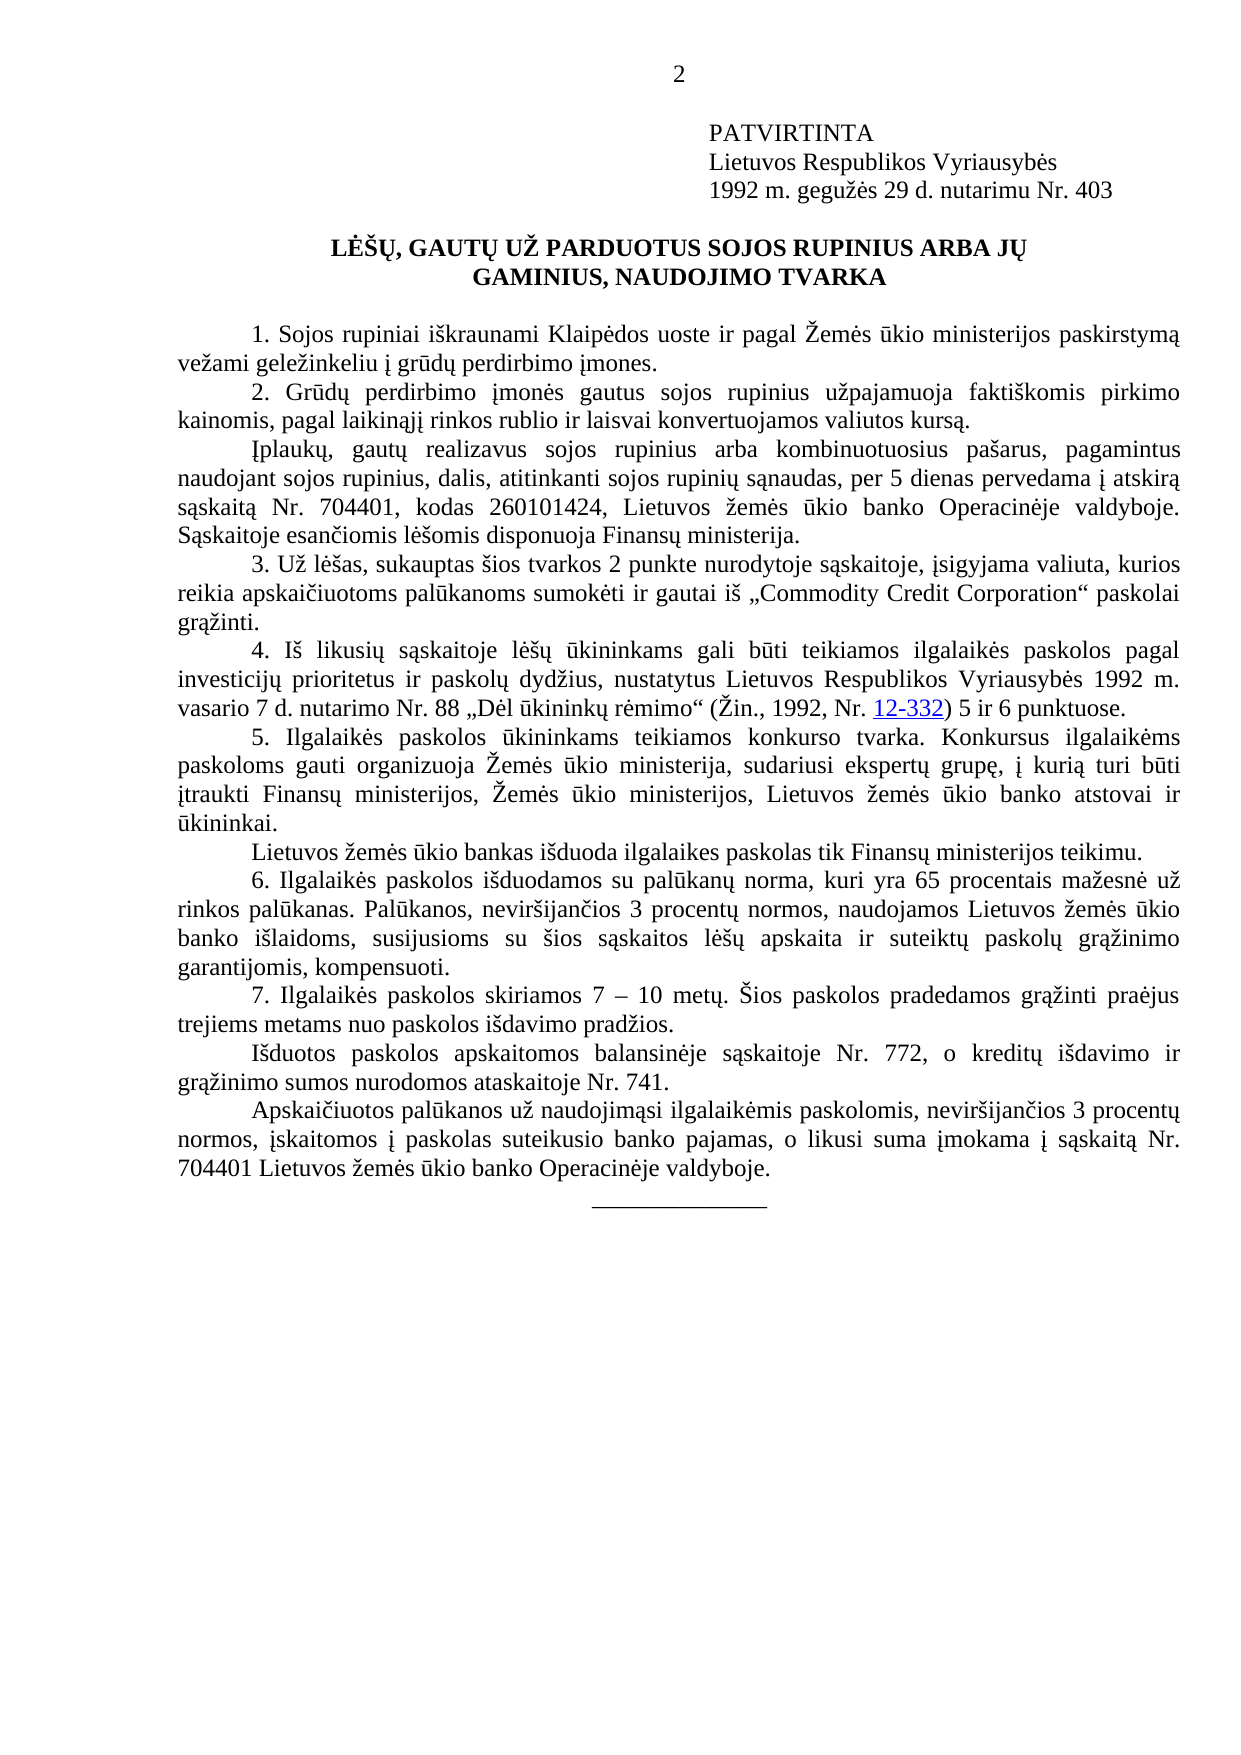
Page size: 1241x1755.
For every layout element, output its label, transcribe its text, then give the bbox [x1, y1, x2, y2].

text PATVIRTINTA [177, 118, 1181, 147]
text 1992 m. gegužės 29 d. nutarimu Nr. 403 [177, 176, 1181, 204]
text Lietuvos Respublikos Vyriausybės [177, 147, 1181, 176]
text Išduotos paskolos apskaitomos balansinėje sąskaitoje Nr. 772, o kreditų išdavimo ir grąžinimo sumos nurodomos ataskaitoje Nr. 741. [177, 1038, 1181, 1096]
text Apskaičiuotos palūkanos už naudojimąsi ilgalaikėmis paskolomis, neviršijančios 3 procentų normos, įskaitomos į paskolas suteikusio banko pajamas, o likusi suma įmokama į sąskaitą Nr. 704401 Lietuvos žemės ūkio banko Operacinėje valdyboje. [177, 1096, 1181, 1182]
text 3. Už lėšas, sukauptas šios tvarkos 2 punkte nurodytoje sąskaitoje, įsigyjama valiuta, kurios reikia apskaičiuotoms palūkanoms sumokėti ir gautai iš „Commodity Credit Corporation“ paskolai grąžinti. [177, 549, 1181, 636]
text Įplaukų, gautų realizavus sojos rupinius arba kombinuotuosius pašarus, pagamintus naudojant sojos rupinius, dalis, atitinkanti sojos rupinių sąnaudas, per 5 dienas pervedama į atskirą sąskaitą Nr. 704401, kodas 260101424, Lietuvos žemės ūkio banko Operacinėje valdyboje. Sąskaitoje esančiomis lėšomis disponuoja Finansų ministerija. [177, 434, 1181, 549]
text ______________ [177, 1182, 1181, 1211]
text Lietuvos žemės ūkio bankas išduoda ilgalaikes paskolas tik Finansų ministerijos teikimu. [177, 837, 1181, 866]
text 4. Iš likusių sąskaitoje lėšų ūkininkams gali būti teikiamos ilgalaikės paskolos pagal investicijų prioritetus ir paskolų dydžius, nustatytus Lietuvos Respublikos Vyriausybės 1992 m. vasario 7 d. nutarimo Nr. 88 „Dėl ūkininkų rėmimo“ (Žin., 1992, Nr. 12-332) 5 ir 6 punktuose. [177, 636, 1181, 722]
text 2. Grūdų perdirbimo įmonės gautus sojos rupinius užpajamuoja faktiškomis pirkimo kainomis, pagal laikinąjį rinkos rublio ir laisvai konvertuojamos valiutos kursą. [177, 377, 1181, 434]
text 7. Ilgalaikės paskolos skiriamos 7 – 10 metų. Šios paskolos pradedamos grąžinti praėjus trejiems metams nuo paskolos išdavimo pradžios. [177, 981, 1181, 1038]
text 5. Ilgalaikės paskolos ūkininkams teikiamos konkurso tvarka. Konkursus ilgalaikėms paskoloms gauti organizuoja Žemės ūkio ministerija, sudariusi ekspertų grupę, į kurią turi būti įtraukti Finansų ministerijos, Žemės ūkio ministerijos, Lietuvos žemės ūkio banko atstovai ir ūkininkai. [177, 722, 1181, 837]
text 6. Ilgalaikės paskolos išduodamos su palūkanų norma, kuri yra 65 procentais mažesnė už rinkos palūkanas. Palūkanos, neviršijančios 3 procentų normos, naudojamos Lietuvos žemės ūkio banko išlaidoms, susijusioms su šios sąskaitos lėšų apskaita ir suteiktų paskolų grąžinimo garantijomis, kompensuoti. [177, 866, 1181, 981]
text LĖŠŲ, GAUTŲ UŽ PARDUOTUS SOJOS RUPINIUS ARBA JŲ [177, 233, 1181, 262]
text 1. Sojos rupiniai iškraunami Klaipėdos uoste ir pagal Žemės ūkio ministerijos paskirstymą vežami geležinkeliu į grūdų perdirbimo įmones. [177, 319, 1181, 377]
text GAMINIUS, NAUDOJIMO TVARKA [177, 262, 1181, 291]
